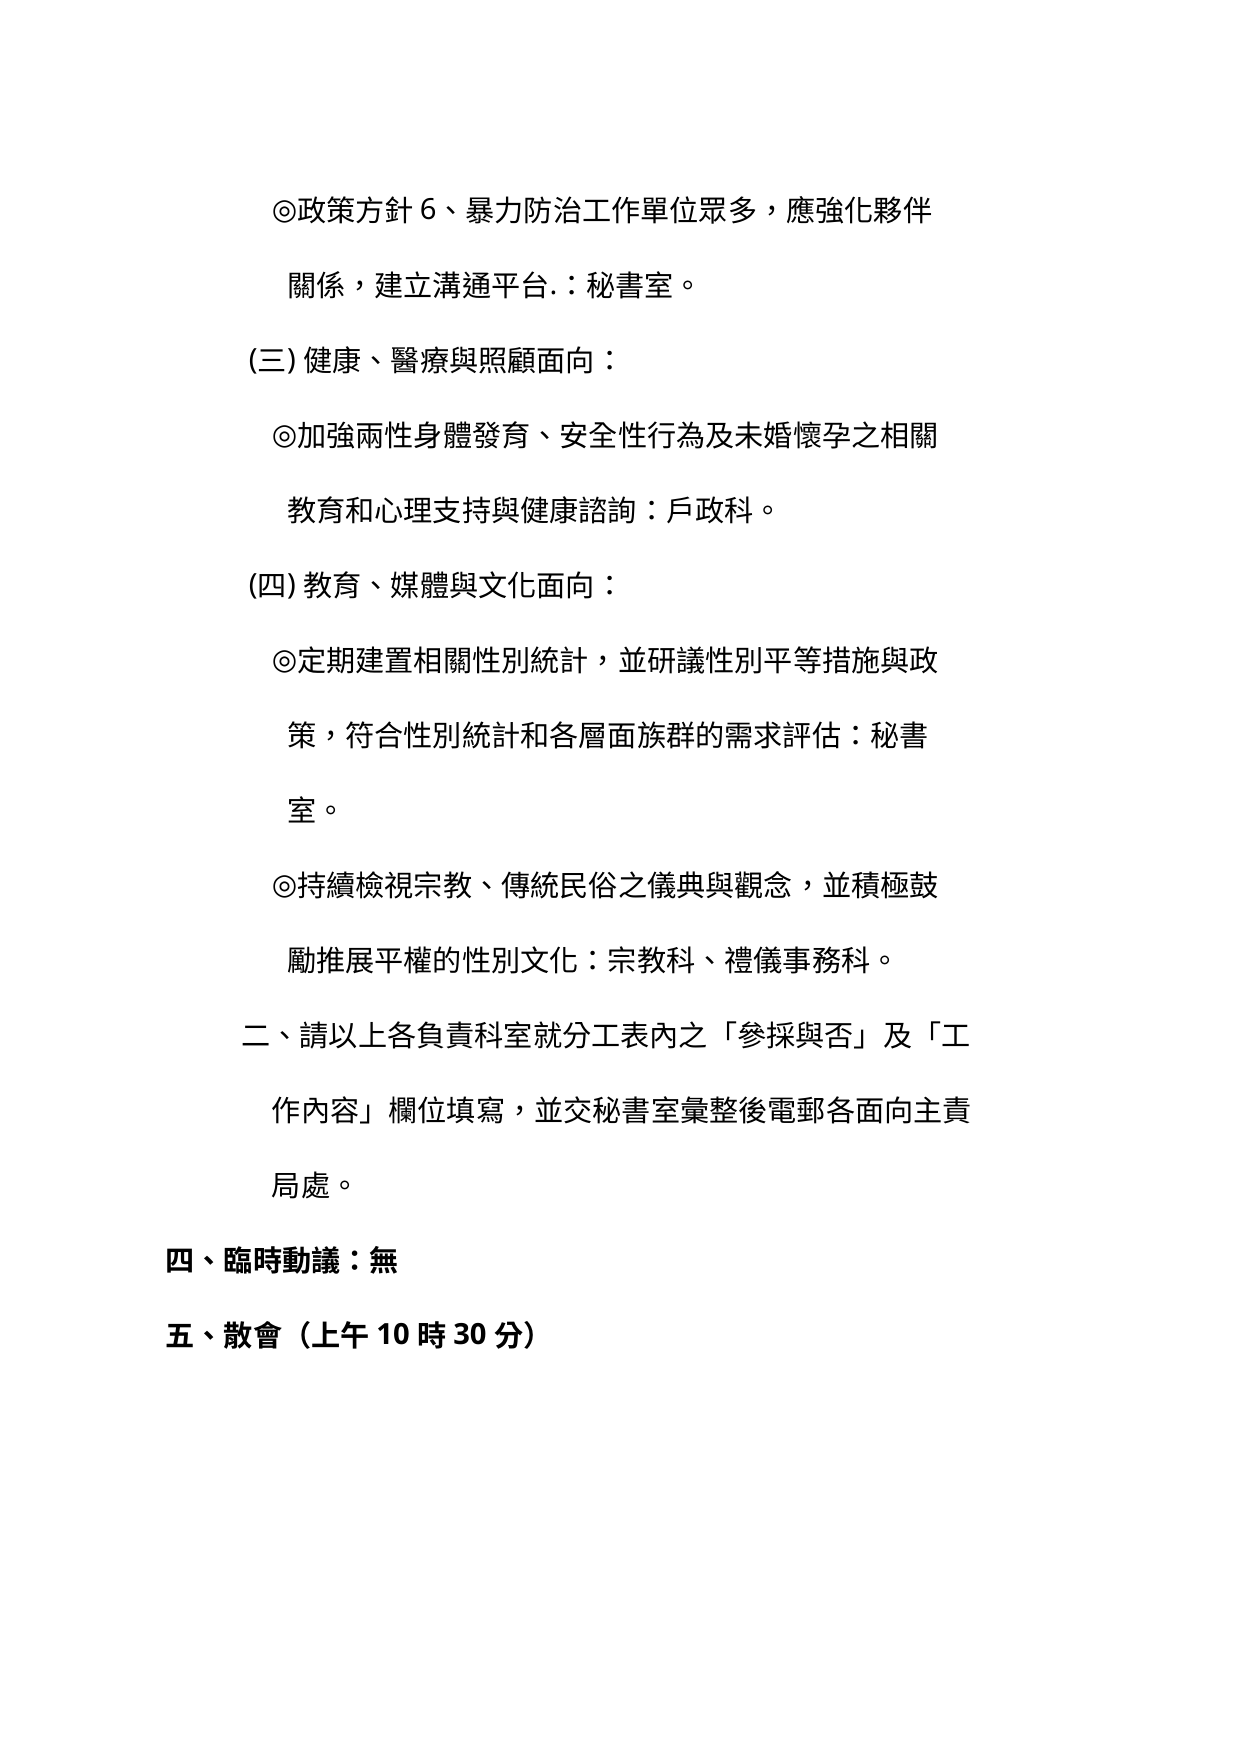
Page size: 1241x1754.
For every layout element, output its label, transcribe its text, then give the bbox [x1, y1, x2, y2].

text ◎持續檢視宗教、傳統民俗之儀典與觀念，並積極鼓 [165, 839, 1075, 914]
text ◎政策方針6、暴力防治工作單位眾多，應強化夥伴 [165, 164, 1075, 239]
text ◎加強兩性身體發育、安全性行為及未婚懷孕之相關 [165, 389, 1075, 464]
text 作內容」欄位填寫，並交秘書室彙整後電郵各面向主責 [165, 1064, 1075, 1139]
text 四、臨時動議：無 [165, 1214, 1075, 1289]
text 勵推展平權的性別文化：宗教科、禮儀事務科。 [165, 914, 1075, 989]
text 五、散會（上午 10 時 30 分） [165, 1289, 1075, 1364]
text 教育和心理支持與健康諮詢：戶政科。 [165, 464, 1075, 539]
text (四) 教育、媒體與文化面向： [165, 539, 1075, 614]
text 關係，建立溝通平台.：秘書室。 [165, 239, 1075, 314]
text (三) 健康、醫療與照顧面向： [165, 314, 1075, 389]
text 策，符合性別統計和各層面族群的需求評估：秘書 [165, 689, 1075, 764]
text 室。 [165, 764, 1075, 839]
text 局處。 [165, 1139, 1075, 1214]
text 二、請以上各負責科室就分工表內之「參採與否」及「工 [165, 989, 1075, 1064]
text ◎定期建置相關性別統計，並研議性別平等措施與政 [165, 614, 1075, 689]
